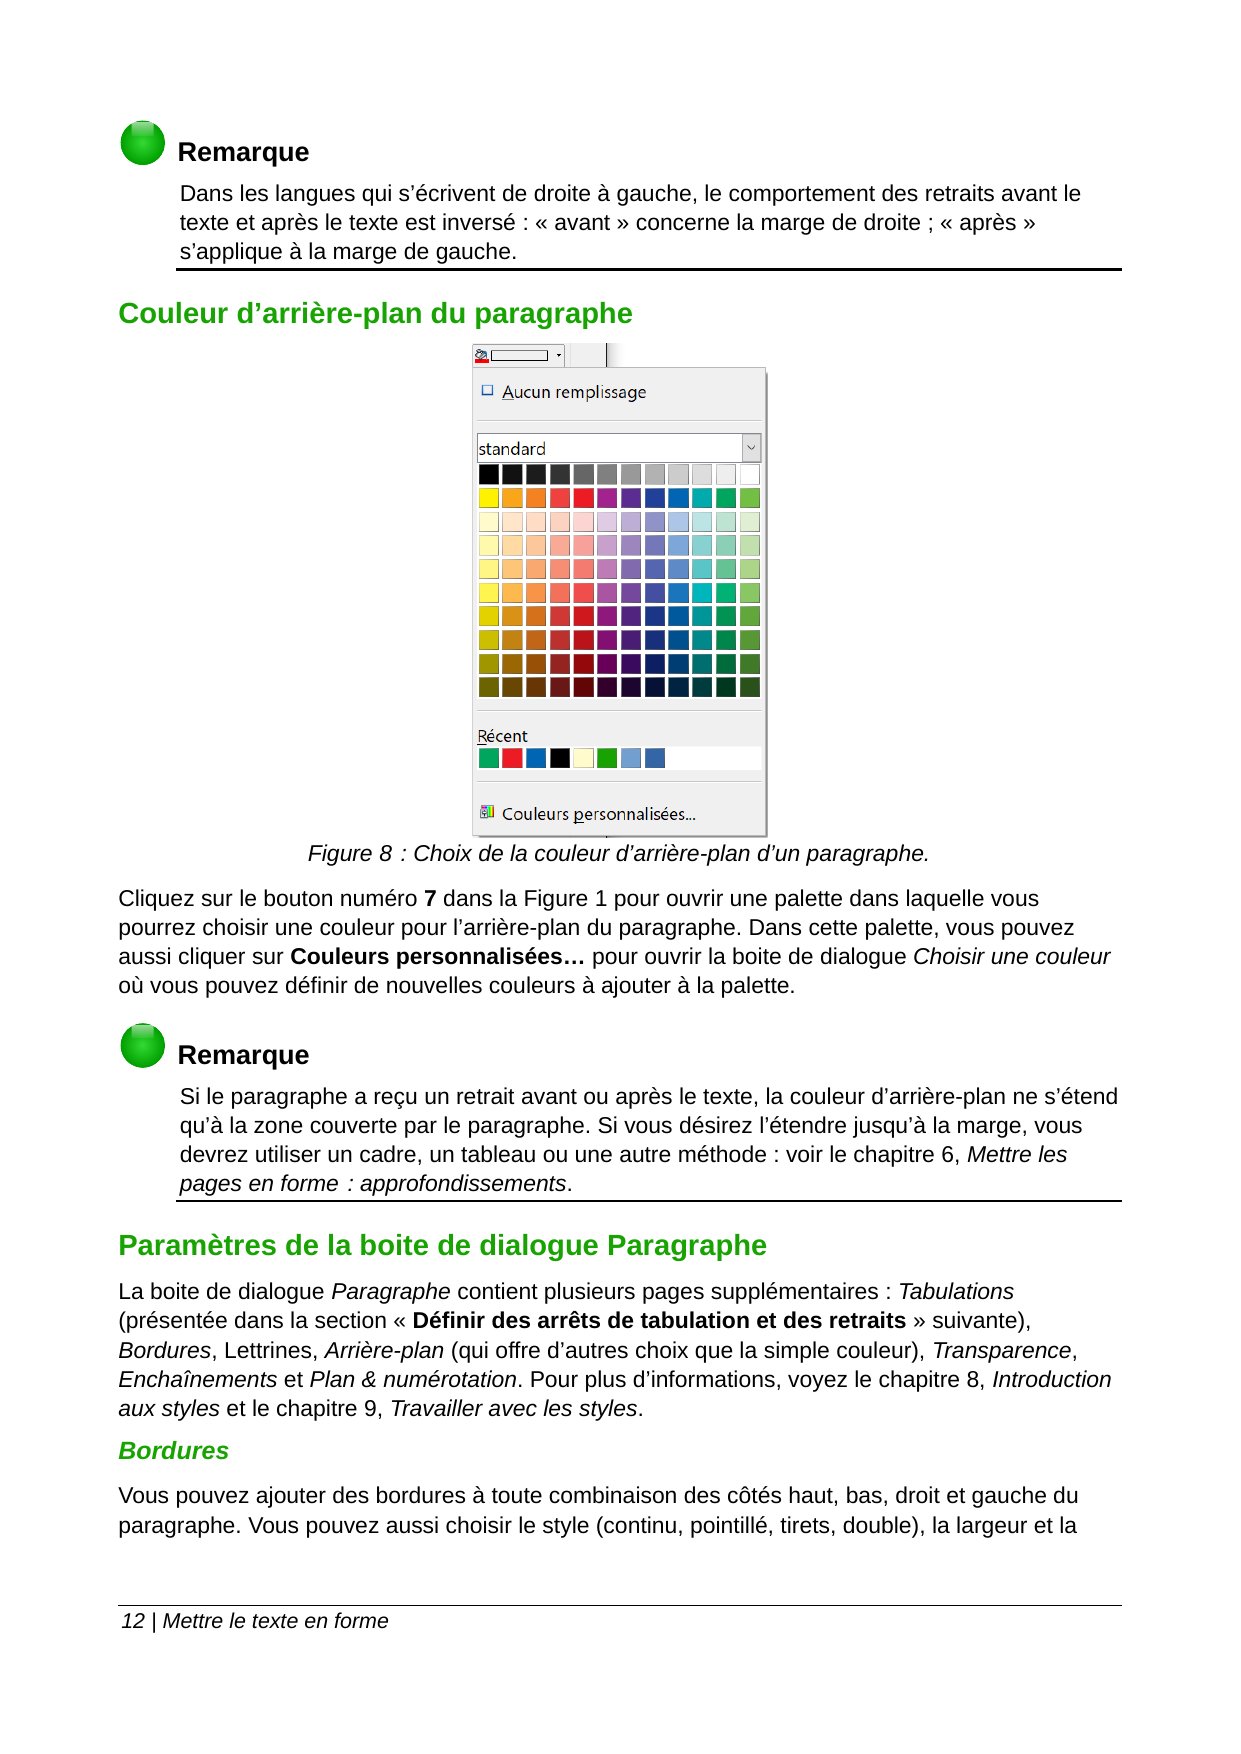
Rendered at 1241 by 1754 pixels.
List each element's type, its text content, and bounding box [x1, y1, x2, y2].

text Dans les langues qui s’écrivent de droite à gauche, le comportement des retraits avant le texte et après le texte est inversé : « avant » concerne la marge de droite ; « après » s’applique à la marge de gauche. [176, 175, 1122, 268]
subtitle Remarque [118, 118, 1122, 167]
subtitle Bordures [118, 1436, 1122, 1465]
subtitle Paramètres de la boite de dialogue Paragraphe [118, 1232, 1122, 1261]
picture [472, 343, 768, 838]
text Si le paragraphe a reçu un retrait avant ou après le texte, la couleur d’arrière-plan ne s’étend qu’à la zone couverte par le paragraphe. Si vous désirez l’étendre jusqu’à la marge, vous devrez utiliser un cadre, un tableau ou une autre méthode : voir le chapitre 6, Mettre les pages en forme : approfondissements. [176, 1078, 1122, 1200]
text La boite de dialogue Paragraphe contient plusieurs pages supplémentaires : Tabulations (présentée dans la section « Définir des arrêts de tabulation et des retraits » suivante), Bordures, Lettrines, Arrière-plan (qui offre d’autres choix que la simple couleur), Transparence, Enchaînements et Plan & numérotation. Pour plus d’informations, voyez le chapitre 8, Introduction aux styles et le chapitre 9, Travailler avec les styles. [118, 1275, 1122, 1421]
text Cliquez sur le bouton numéro 7 dans la Figure 1 pour ouvrir une palette dans laquelle vous pourrez choisir une couleur pour l’arrière-plan du paragraphe. Dans cette palette, vous pouvez aussi cliquer sur Couleurs personnalisées… pour ouvrir la boite de dialogue Choisir une couleur où vous pouvez définir de nouvelles couleurs à ajouter à la palette. [118, 882, 1122, 999]
text Figure 8 : Choix de la couleur d’arrière-plan d’un paragraphe. [118, 838, 1122, 867]
subtitle Couleur d’arrière-plan du paragraphe [118, 300, 1122, 329]
text Vous pouvez ajouter des bordures à toute combinaison des côtés haut, bas, droit et gauche du paragraphe. Vous pouvez aussi choisir le style (continu, pointillé, tirets, double), la largeur et la [118, 1479, 1122, 1538]
subtitle Remarque [118, 1021, 1122, 1070]
